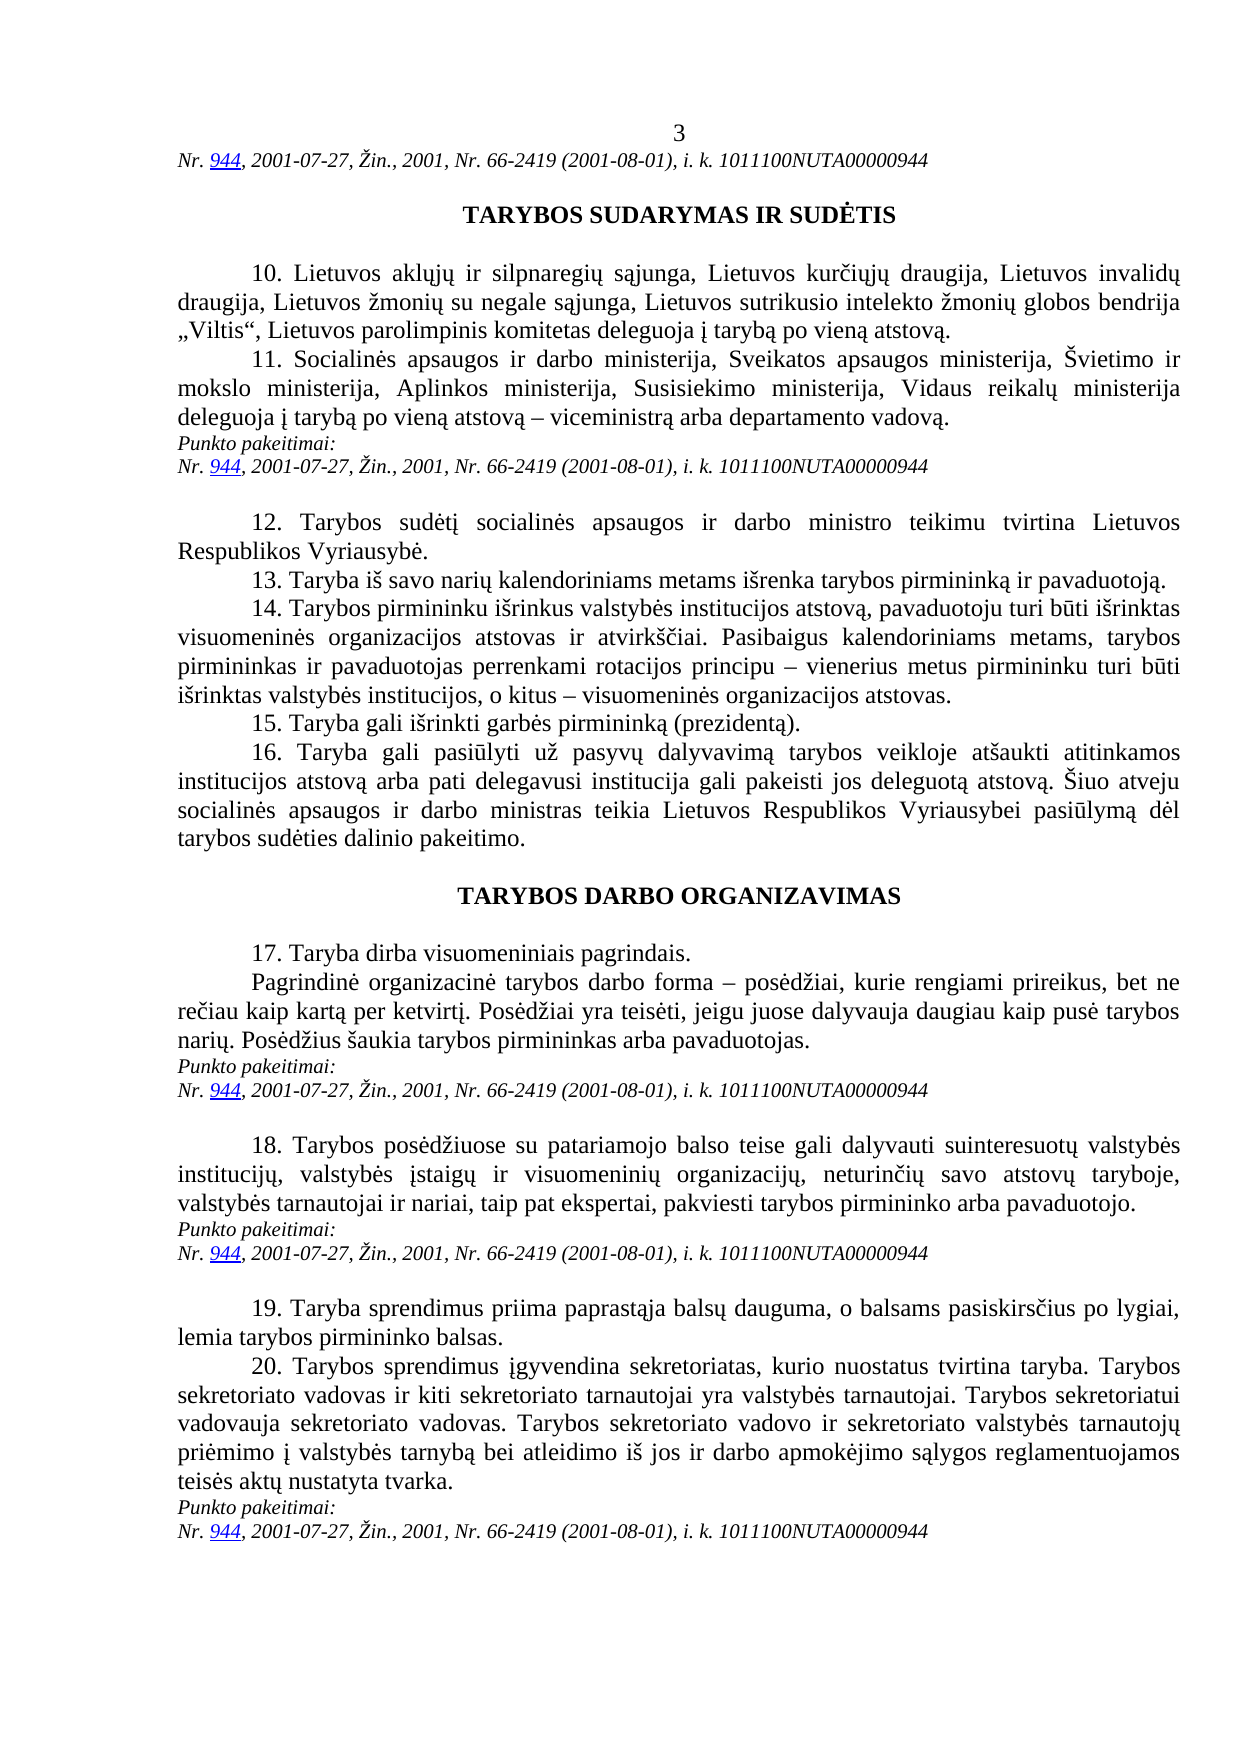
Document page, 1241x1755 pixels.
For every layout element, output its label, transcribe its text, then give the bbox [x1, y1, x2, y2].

text Punkto pakeitimai: [177, 1053, 1181, 1078]
text 20. Tarybos sprendimus įgyvendina sekretoriatas, kurio nuostatus tvirtina taryba. Tarybos sekretoriato vadovas ir kiti sekretoriato tarnautojai yra valstybės tarnautojai. Tarybos sekretoriatui vadovauja sekretoriato vadovas. Tarybos sekretoriato vadovo ir sekretoriato valstybės tarnautojų priėmimo į valstybės tarnybą bei atleidimo iš jos ir darbo apmokėjimo sąlygos reglamentuojamos teisės aktų nustatyta tvarka. [177, 1351, 1181, 1495]
text 10. Lietuvos aklųjų ir silpnaregių sąjunga, Lietuvos kurčiųjų draugija, Lietuvos invalidų draugija, Lietuvos žmonių su negale sąjunga, Lietuvos sutrikusio intelekto žmonių globos bendrija „Viltis“, Lietuvos parolimpinis komitetas deleguoja į tarybą po vieną atstovą. [177, 258, 1181, 344]
text Pagrindinė organizacinė tarybos darbo forma – posėdžiai, kurie rengiami prireikus, bet ne rečiau kaip kartą per ketvirtį. Posėdžiai yra teisėti, jeigu juose dalyvauja daugiau kaip pusė tarybos narių. Posėdžius šaukia tarybos pirmininkas arba pavaduotojas. [177, 967, 1181, 1053]
text Punkto pakeitimai: [177, 430, 1181, 454]
text 15. Taryba gali išrinkti garbės pirmininką (prezidentą). [177, 708, 1181, 737]
text 13. Taryba iš savo narių kalendoriniams metams išrenka tarybos pirmininką ir pavaduotoją. [177, 565, 1181, 593]
text Tarybos darbo organizavimas [177, 881, 1181, 910]
text 14. Tarybos pirmininku išrinkus valstybės institucijos atstovą, pavaduotoju turi būti išrinktas visuomeninės organizacijos atstovas ir atvirkščiai. Pasibaigus kalendoriniams metams, tarybos pirmininkas ir pavaduotojas perrenkami rotacijos principu – vienerius metus pirmininku turi būti išrinktas valstybės institucijos, o kitus – visuomeninės organizacijos atstovas. [177, 593, 1181, 708]
text 11. Socialinės apsaugos ir darbo ministerija, Sveikatos apsaugos ministerija, Švietimo ir mokslo ministerija, Aplinkos ministerija, Susisiekimo ministerija, Vidaus reikalų ministerija deleguoja į tarybą po vieną atstovą – viceministrą arba departamento vadovą. [177, 344, 1181, 430]
text Punkto pakeitimai: [177, 1495, 1181, 1519]
text Nr. 944, 2001-07-27, Žin., 2001, Nr. 66-2419 (2001-08-01), i. k. 1011100NUTA00000944 [177, 454, 1181, 478]
text Punkto pakeitimai: [177, 1217, 1181, 1241]
text Nr. 944, 2001-07-27, Žin., 2001, Nr. 66-2419 (2001-08-01), i. k. 1011100NUTA00000944 [177, 1078, 1181, 1102]
text 17. Taryba dirba visuomeniniais pagrindais. [177, 938, 1181, 967]
text Nr. 944, 2001-07-27, Žin., 2001, Nr. 66-2419 (2001-08-01), i. k. 1011100NUTA00000944 [177, 148, 1181, 172]
text 16. Taryba gali pasiūlyti už pasyvų dalyvavimą tarybos veikloje atšaukti atitinkamos institucijos atstovą arba pati delegavusi institucija gali pakeisti jos deleguotą atstovą. Šiuo atveju socialinės apsaugos ir darbo ministras teikia Lietuvos Respublikos Vyriausybei pasiūlymą dėl tarybos sudėties dalinio pakeitimo. [177, 737, 1181, 852]
text Tarybos sudarymas ir sudėtis [177, 200, 1181, 229]
text 18. Tarybos posėdžiuose su patariamojo balso teise gali dalyvauti suinteresuotų valstybės institucijų, valstybės įstaigų ir visuomeninių organizacijų, neturinčių savo atstovų taryboje, valstybės tarnautojai ir nariai, taip pat ekspertai, pakviesti tarybos pirmininko arba pavaduotojo. [177, 1130, 1181, 1217]
text 12. Tarybos sudėtį socialinės apsaugos ir darbo ministro teikimu tvirtina Lietuvos Respublikos Vyriausybė. [177, 507, 1181, 565]
text 19. Taryba sprendimus priima paprastąja balsų dauguma, o balsams pasiskirsčius po lygiai, lemia tarybos pirmininko balsas. [177, 1293, 1181, 1351]
text Nr. 944, 2001-07-27, Žin., 2001, Nr. 66-2419 (2001-08-01), i. k. 1011100NUTA00000944 [177, 1519, 1181, 1543]
text Nr. 944, 2001-07-27, Žin., 2001, Nr. 66-2419 (2001-08-01), i. k. 1011100NUTA00000944 [177, 1241, 1181, 1265]
